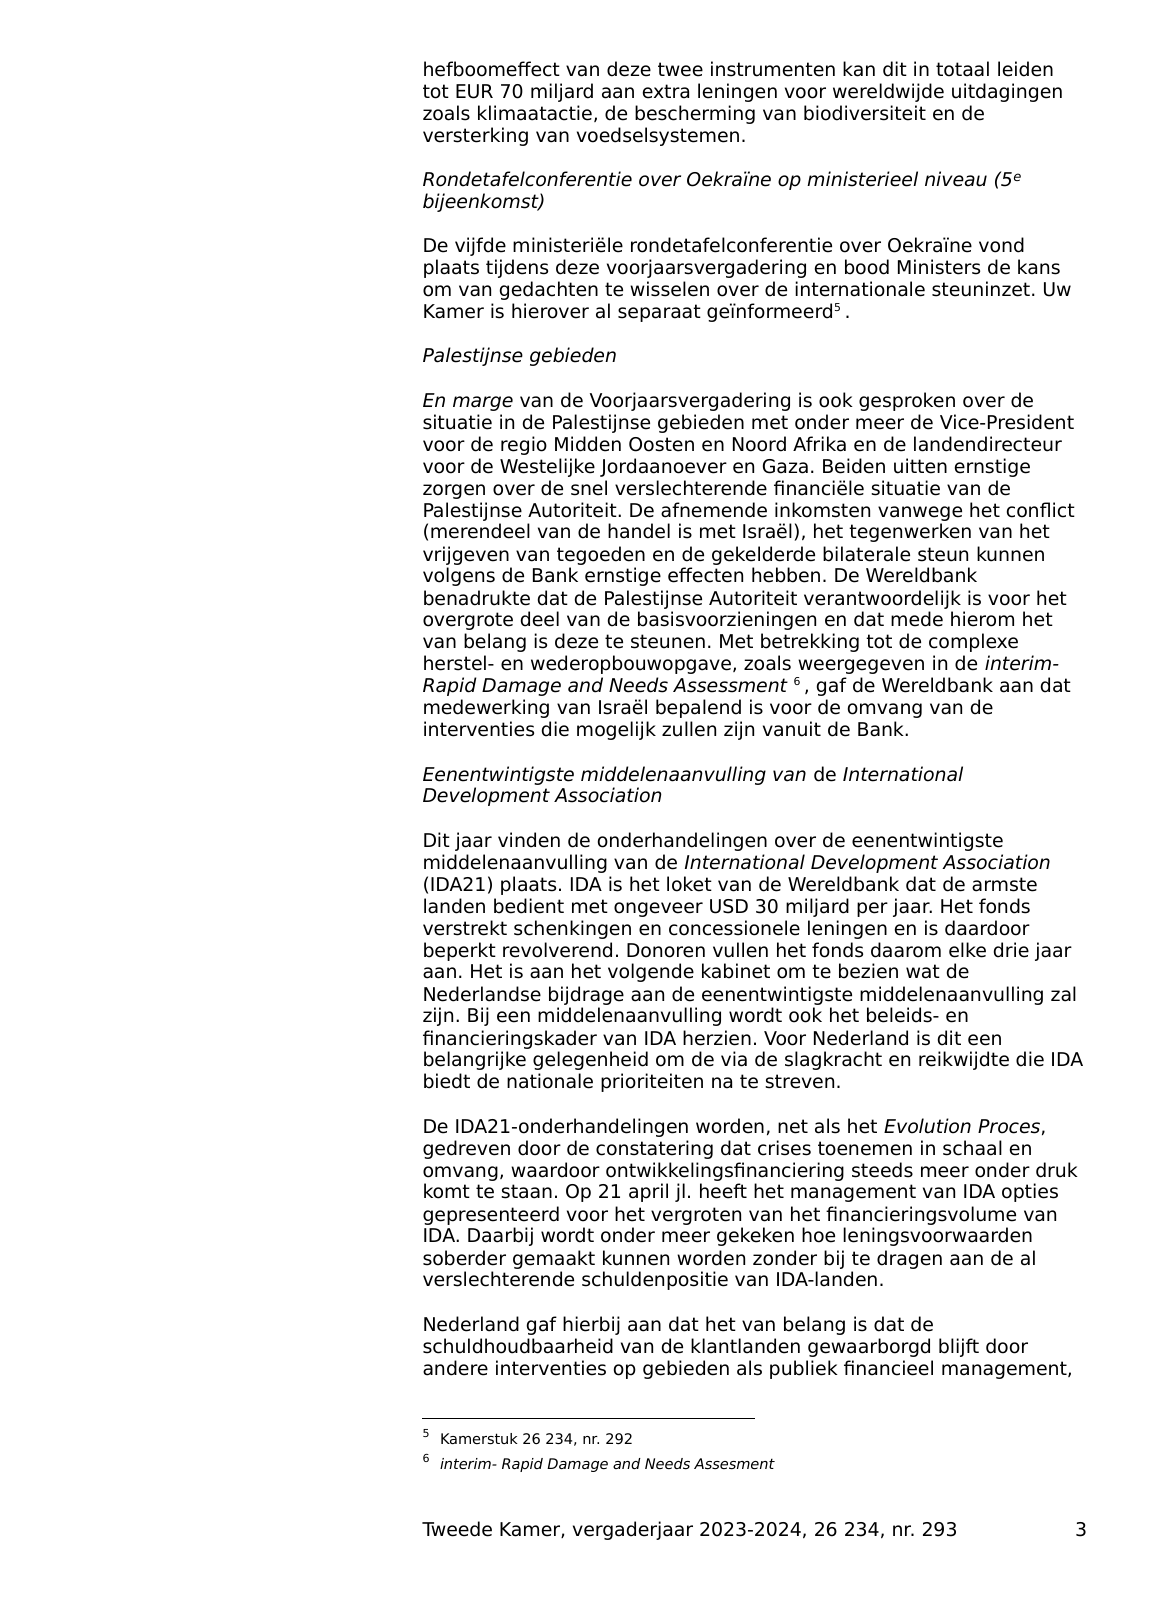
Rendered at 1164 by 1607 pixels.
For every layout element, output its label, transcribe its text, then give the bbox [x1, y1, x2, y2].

text Kamerstuk 26 234, nr. 292 [422, 1427, 1087, 1449]
subtitle Eenentwintigste middelenaanvulling van de International Development Association [422, 763, 1087, 807]
text hefboomeffect van deze twee instrumenten kan dit in totaal leiden tot EUR 70 miljard aan extra leningen voor wereldwijde uitdagingen zoals klimaatactie, de bescherming van biodiversiteit en de versterking van voedselsystemen. [422, 59, 1087, 147]
text De vijfde ministeriële rondetafelconferentie over Oekraïne vond plaats tijdens deze voorjaarsvergadering en bood Ministers de kans om van gedachten te wisselen over de internationale steuninzet. Uw Kamer is hierover al separaat geïnformeerd. [422, 235, 1087, 323]
text Dit jaar vinden de onderhandelingen over de eenentwintigste middelenaanvulling van de International Development Association (IDA21) plaats. IDA is het loket van de Wereldbank dat de armste landen bedient met ongeveer USD 30 miljard per jaar. Het fonds verstrekt schenkingen en concessionele leningen en is daardoor beperkt revolverend. Donoren vullen het fonds daarom elke drie jaar aan. Het is aan het volgende kabinet om te bezien wat de Nederlandse bijdrage aan de eenentwintigste middelenaanvulling zal zijn. Bij een middelenaanvulling wordt ook het beleids- en financieringskader van IDA herzien. Voor Nederland is dit een belangrijke gelegenheid om de via de slagkracht en reikwijdte die IDA biedt de nationale prioriteiten na te streven. [422, 829, 1087, 1093]
text interim- Rapid Damage and Needs Assesment [422, 1452, 1087, 1474]
subtitle Rondetafelconferentie over Oekraïne op ministerieel niveau (5e bijeenkomst) [422, 169, 1087, 213]
text En marge van de Voorjaarsvergadering is ook gesproken over de situatie in de Palestijnse gebieden met onder meer de Vice-President voor de regio Midden Oosten en Noord Afrika en de landendirecteur voor de Westelijke Jordaanoever en Gaza. Beiden uitten ernstige zorgen over de snel verslechterende financiële situatie van de Palestijnse Autoriteit. De afnemende inkomsten vanwege het conflict (merendeel van de handel is met Israël), het tegenwerken van het vrijgeven van tegoeden en de gekelderde bilaterale steun kunnen volgens de Bank ernstige effecten hebben. De Wereldbank benadrukte dat de Palestijnse Autoriteit verantwoordelijk is voor het overgrote deel van de basisvoorzieningen en dat mede hierom het van belang is deze te steunen. Met betrekking tot de complexe herstel- en wederopbouwopgave, zoals weergegeven in de interim- Rapid Damage and Needs Assessment , gaf de Wereldbank aan dat medewerking van Israël bepalend is voor de omvang van de interventies die mogelijk zullen zijn vanuit de Bank. [422, 389, 1087, 741]
text Nederland gaf hierbij aan dat het van belang is dat de schuldhoudbaarheid van de klantlanden gewaarborgd blijft door andere interventies op gebieden als publiek financieel management, [422, 1313, 1087, 1379]
text De IDA21-onderhandelingen worden, net als het Evolution Proces, gedreven door de constatering dat crises toenemen in schaal en omvang, waardoor ontwikkelingsfinanciering steeds meer onder druk komt te staan. Op 21 april jl. heeft het management van IDA opties gepresenteerd voor het vergroten van het financieringsvolume van IDA. Daarbij wordt onder meer gekeken hoe leningsvoorwaarden soberder gemaakt kunnen worden zonder bij te dragen aan de al verslechterende schuldenpositie van IDA-landen. [422, 1116, 1087, 1291]
subtitle Palestijnse gebieden [422, 345, 1087, 367]
